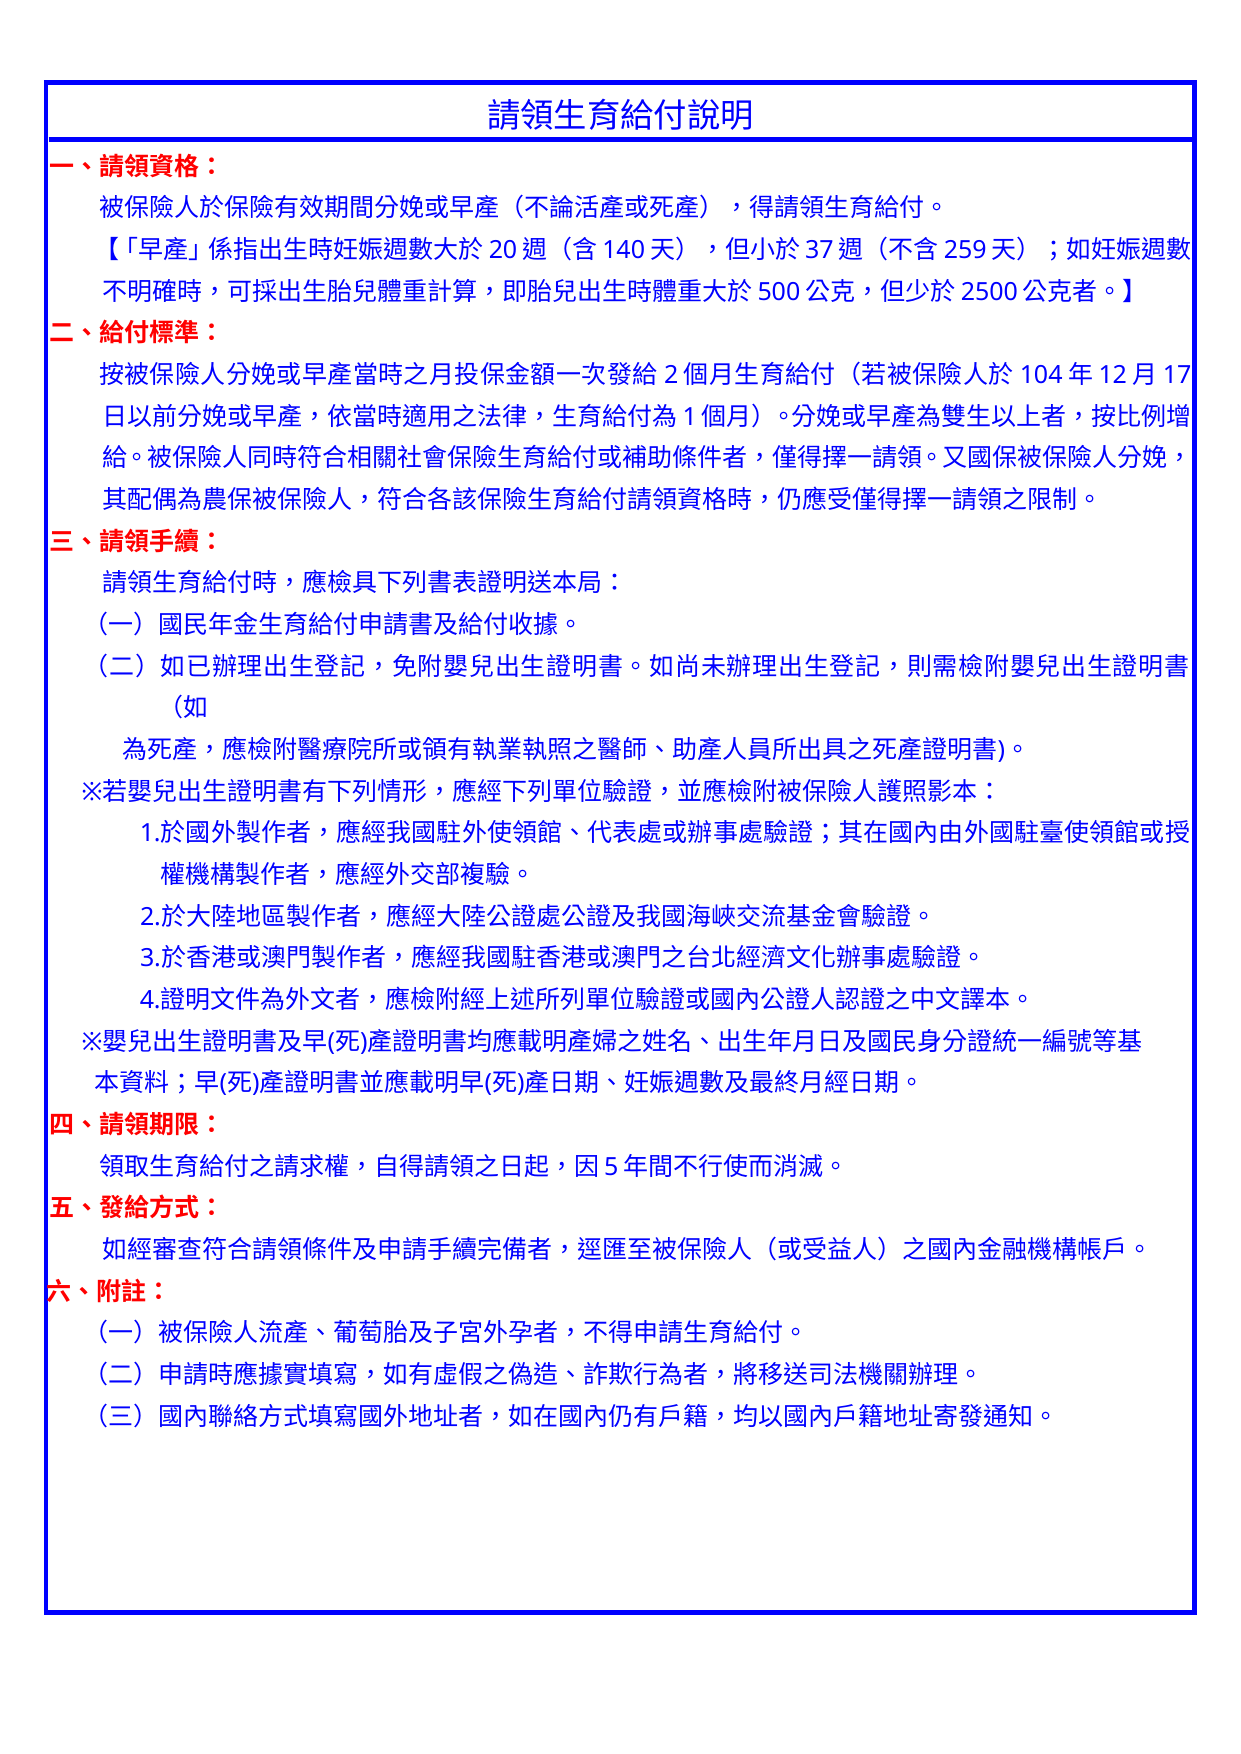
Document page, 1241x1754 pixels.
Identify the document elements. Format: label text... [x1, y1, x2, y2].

table_cell 一、請領資格： 被保險人於保險有效期間分娩或早產（不論活產或死產），得請領生育給付。 【「早產」係指出生時妊娠週數大於20週（含140天），但小於37週（不含259天）；如妊娠週數不明確時，可採出生胎兒體重計算，即胎兒出生時體重大於500公克，但少於2500公克者。】 二、給付標準： 按被保險人分娩或早產當時之月投保金額一次發給2個月生育給付（若被保險人於104年12月17日以前分娩或早產，依當時適用之法律，生育給付為1個月）。分娩或早產為雙生以上者，按比例增給。被保險人同時符合相關社會保險生育給付或補助條件者，僅得擇一請領。又國保被保險人分娩，其配偶為農保被保險人，符合各該保險生育給付請領資格時，仍應受僅得擇一請領之限制。 三、請領手續： 請領生育給付時，應檢具下列書表證明送本局： （一）國民年金生育給付申請書及給付收據。 （二）如已辦理出生登記，免附嬰兒出生證明書。如尚未辦理出生登記，則需檢附嬰兒出生證明書（如 為死產，應檢附醫療院所或領有執業執照之醫師、助產人員所出具之死產證明書)。 ※若嬰兒出生證明書有下列情形，應經下列單位驗證，並應檢附被保險人護照影本： 1.於國外製作者，應經我國駐外使領館、代表處或辦事處驗證；其在國內由外國駐臺使領館或授權機構製作者，應經外交部複驗。 2.於大陸地區製作者，應經大陸公證處公證及我國海峽交流基金會驗證。 3.於香港或澳門製作者，應經我國駐香港或澳門之台北經濟文化辦事處驗證。 4.證明文件為外文者，應檢附經上述所列單位驗證或國內公證人認證之中文譯本。 ※嬰兒出生證明書及早(死)產證明書均應載明產婦之姓名、出生年月日及國民身分證統一編號等基 本資料；早(死)產證明書並應載明早(死)產日期、妊娠週數及最終月經日期。 四、請領期限： 領取生育給付之請求權，自得請領之日起，因5年間不行使而消滅。 五、發給方式： 如經審查符合請領條件及申請手續完備者，逕匯至被保險人（或受益人）之國內金融機構帳戶。 六、附註： （一）被保險人流產、葡萄胎及子宮外孕者，不得申請生育給付。 （二）申請時應據實填寫，如有虛假之偽造、詐欺行為者，將移送司法機關辦理。 （三）國內聯絡方式填寫國外地址者，如在國內仍有戶籍，均以國內戶籍地址寄發通知。 [48, 138, 1192, 1610]
table_header 請領生育給付說明 [48, 85, 1192, 137]
